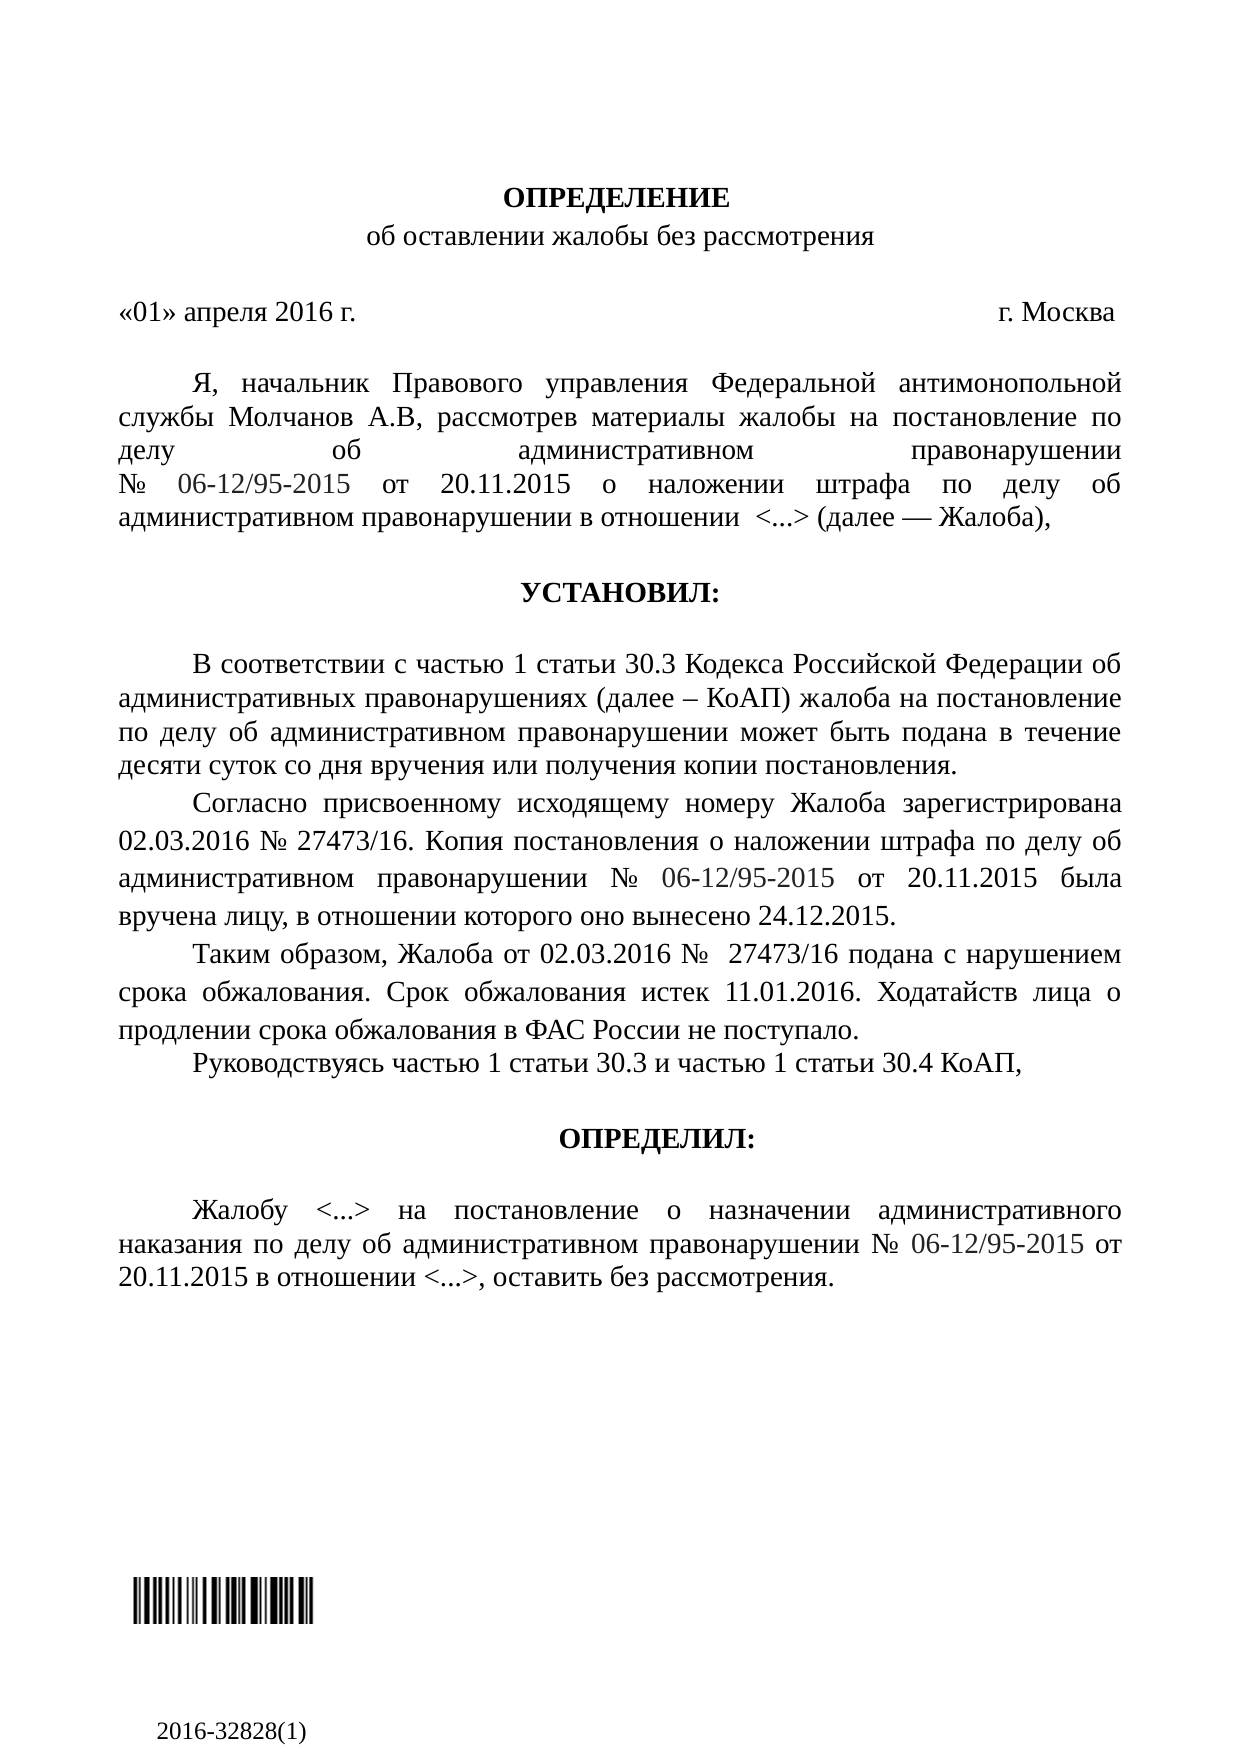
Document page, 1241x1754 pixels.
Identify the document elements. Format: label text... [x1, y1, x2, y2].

text Я, начальник Правового управления Федеральной антимонопольной службы Молчанов А.В, рассмотрев материалы жалобы на постановление по делу об административном правонарушении № 06-12/95-2015 от 20.11.2015 о наложении штрафа по делу об административном правонарушении в отношении <...> (далее — Жалоба), [118, 365, 1122, 533]
text УСТАНОВИЛ: [118, 571, 1122, 609]
text ОПРЕДЕЛИЛ: [118, 1117, 1122, 1154]
text «01» апреля 2016 г. г. Москва [118, 290, 1122, 328]
text об оставлении жалобы без рассмотрения [118, 214, 1122, 252]
picture [118, 1577, 331, 1624]
text Жалобу <...> на постановление о назначении административного наказания по делу об административном правонарушении № 06-12/95-2015 от 20.11.2015 в отношении <...>, оставить без рассмотрения. [118, 1192, 1122, 1293]
text Руководствуясь частью 1 статьи 30.3 и частью 1 статьи 30.4 КоАП, [118, 1045, 1122, 1079]
text ОПРЕДЕЛЕНИЕ [118, 176, 1122, 214]
text В соответствии с частью 1 статьи 30.3 Кодекса Российской Федерации об административных правонарушениях (далее – КоАП) жалоба на постановление по делу об административном правонарушении может быть подана в течение десяти суток со дня вручения или получения копии постановления. [118, 647, 1122, 781]
text Таким образом, Жалоба от 02.03.2016 № 27473/16 подана с нарушением срока обжалования. Срок обжалования истек 11.01.2016. Ходатайств лица о продлении срока обжалования в ФАС России не поступало. [118, 932, 1122, 1045]
text Согласно присвоенному исходящему номеру Жалоба зарегистрирована 02.03.2016 № 27473/16. Копия постановления о наложении штрафа по делу об административном правонарушении № 06-12/95-2015 от 20.11.2015 была вручена лицу, в отношении которого оно вынесено 24.12.2015. [118, 781, 1122, 932]
